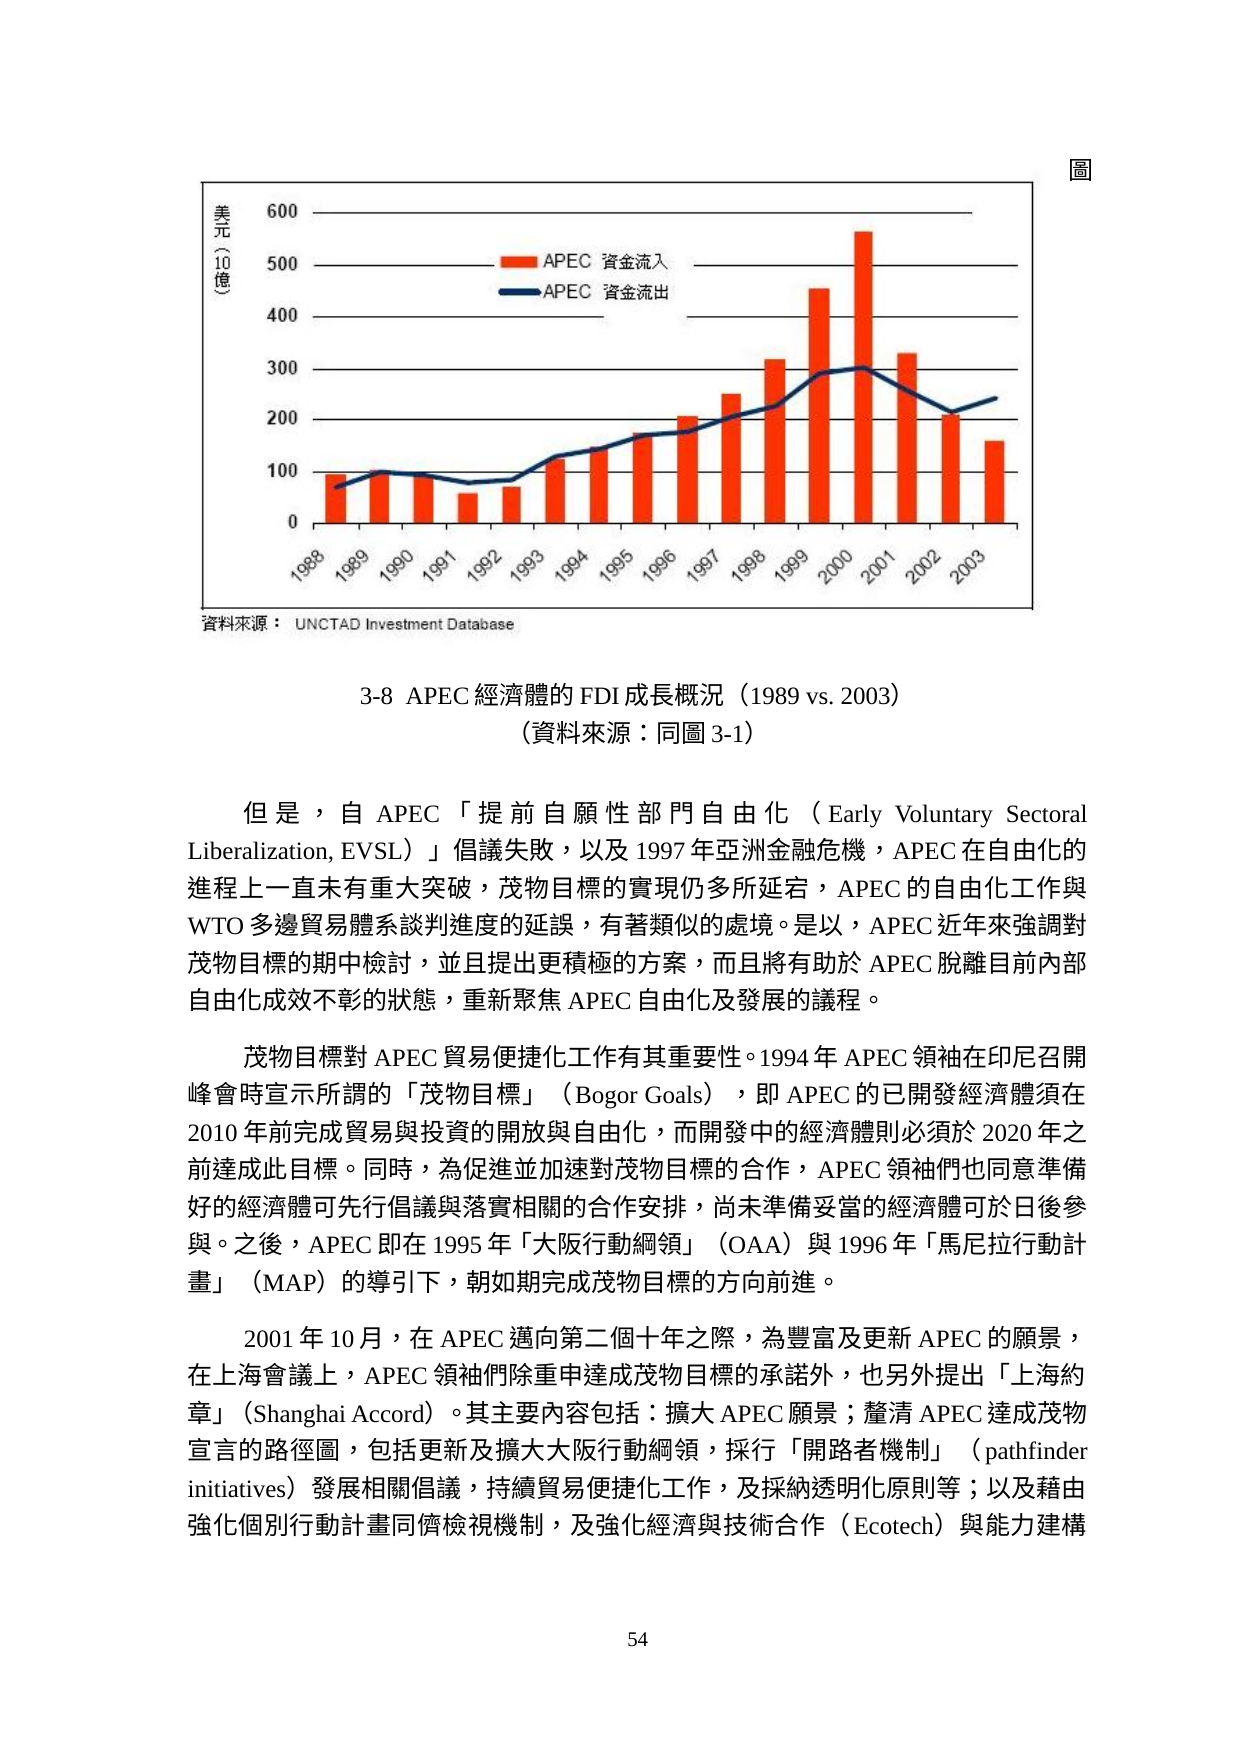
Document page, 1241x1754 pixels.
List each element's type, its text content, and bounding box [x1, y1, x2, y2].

picture [187, 168, 1050, 645]
text （資料來源：同圖3-1） [187, 712, 1087, 750]
text 2001年10月，在APEC邁向第二個十年之際，為豐富及更新APEC的願景，在上海會議上，APEC領袖們除重申達成茂物目標的承諾外，也另外提出「上海約章」（Shanghai Accord）。其主要內容包括：擴大APEC願景；釐清APEC達成茂物宣言的路徑圖，包括更新及擴大大阪行動綱領，採行「開路者機制」（pathfinder initiatives）發展相關倡議，持續貿易便捷化工作，及採納透明化原則等；以及藉由強化個別行動計畫同儕檢視機制，及強化經濟與技術合作（Ecotech）與能力建構 [187, 1318, 1087, 1543]
text 圖3‑8 APEC經濟體的FDI成長概況（1989 vs. 2003） [187, 150, 1087, 712]
text 茂物目標對APEC貿易便捷化工作有其重要性。1994年APEC領袖在印尼召開峰會時宣示所謂的「茂物目標」（Bogor Goals），即APEC的已開發經濟體須在2010年前完成貿易與投資的開放與自由化，而開發中的經濟體則必須於2020年之前達成此目標。同時，為促進並加速對茂物目標的合作，APEC領袖們也同意準備好的經濟體可先行倡議與落實相關的合作安排，尚未準備妥當的經濟體可於日後參與。之後，APEC即在1995年「大阪行動綱領」（OAA）與1996年「馬尼拉行動計畫」（MAP）的導引下，朝如期完成茂物目標的方向前進。 [187, 1036, 1087, 1299]
text 但是，自APEC「提前自願性部門自由化（Early Voluntary Sectoral Liberalization, EVSL）」倡議失敗，以及1997年亞洲金融危機，APEC在自由化的進程上一直未有重大突破，茂物目標的實現仍多所延宕，APEC的自由化工作與WTO多邊貿易體系談判進度的延誤，有著類似的處境。是以，APEC近年來強調對茂物目標的期中檢討，並且提出更積極的方案，而且將有助於APEC脫離目前內部自由化成效不彰的狀態，重新聚焦APEC自由化及發展的議程。 [187, 793, 1087, 1018]
